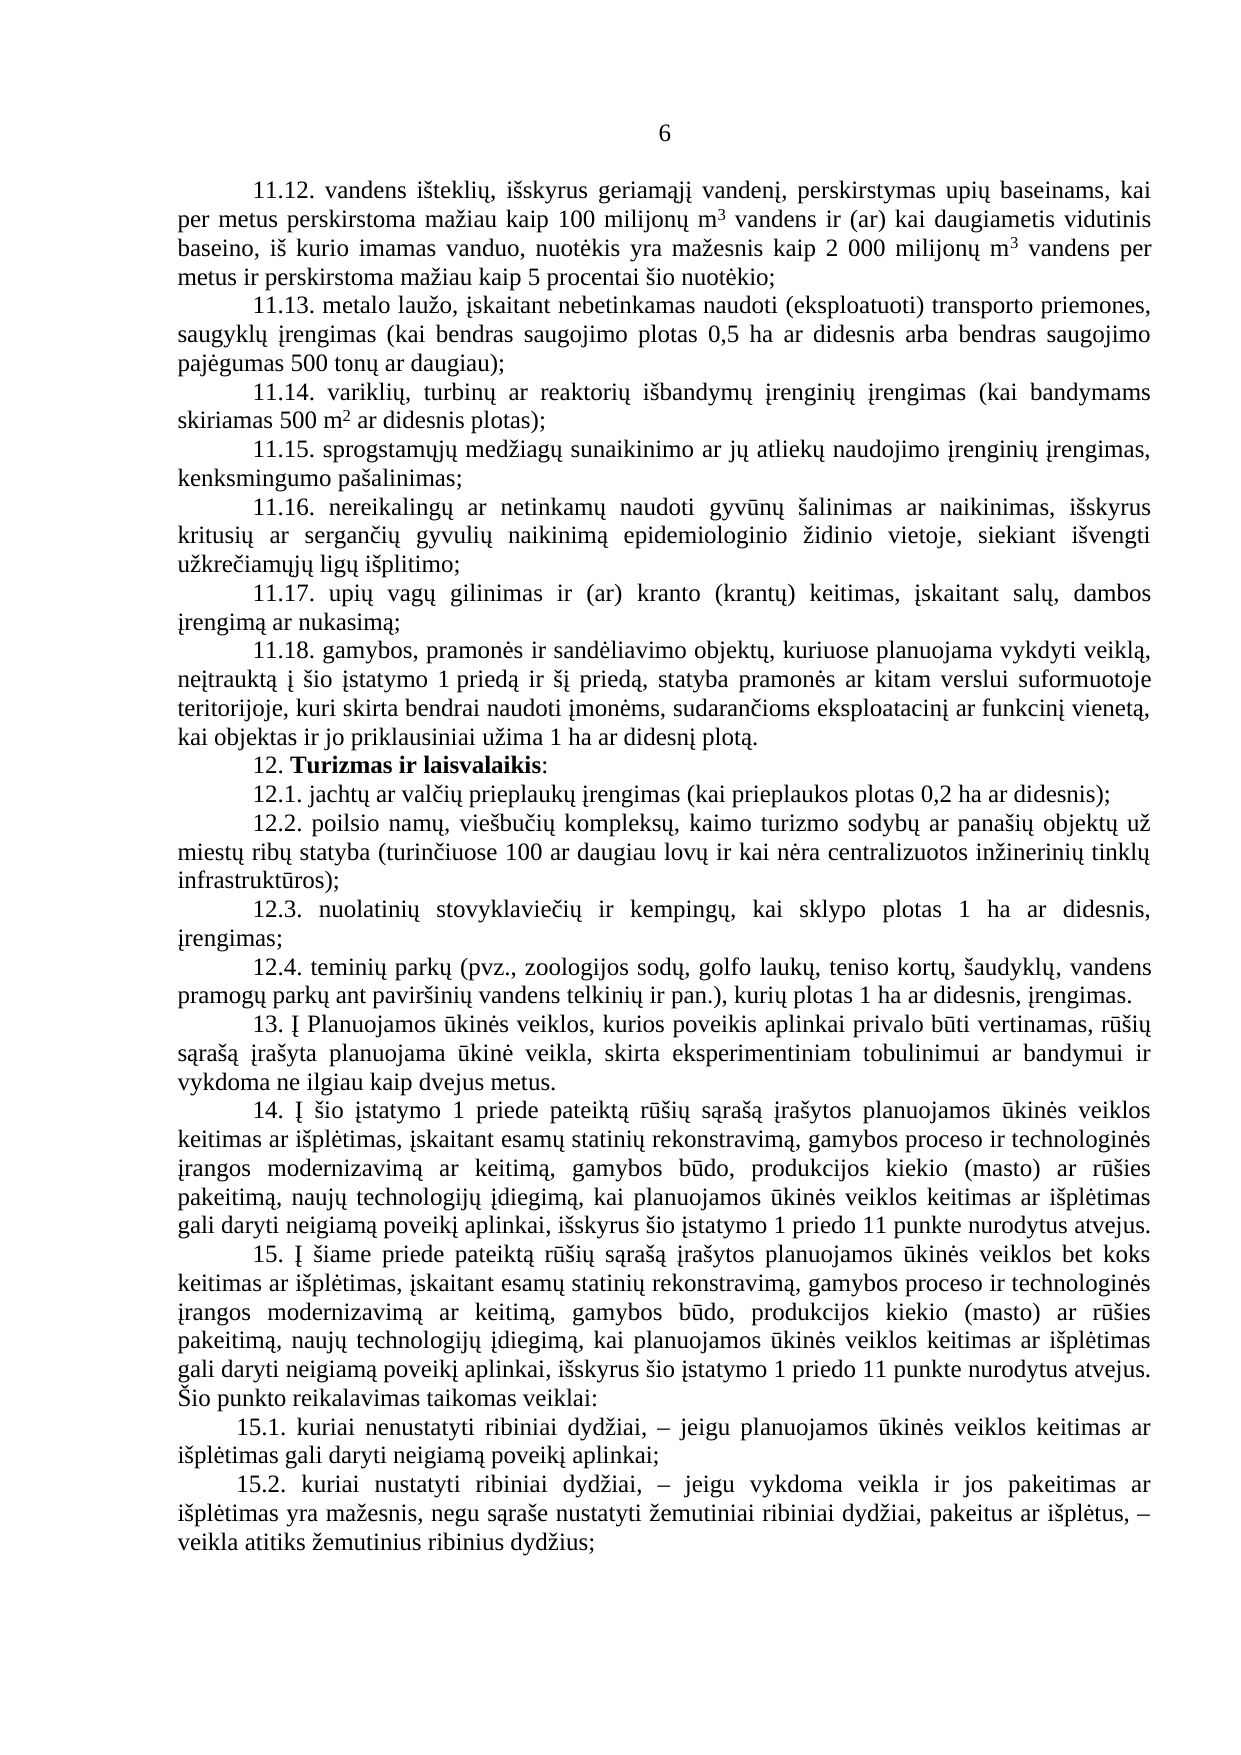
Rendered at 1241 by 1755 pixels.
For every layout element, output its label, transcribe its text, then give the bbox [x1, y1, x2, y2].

text 11.14. variklių, turbinų ar reaktorių išbandymų įrenginių įrengimas (kai bandymams skiriamas 500 m2 ar didesnis plotas); [177, 377, 1152, 434]
text 12. Turizmas ir laisvalaikis: [177, 751, 1152, 779]
text 13. Į Planuojamos ūkinės veiklos, kurios poveikis aplinkai privalo būti vertinamas, rūšių sąrašą įrašyta planuojama ūkinė veikla, skirta eksperimentiniam tobulinimui ar bandymui ir vykdoma ne ilgiau kaip dvejus metus. [177, 1009, 1152, 1096]
text 15.1. kuriai nenustatyti ribiniai dydžiai, – jeigu planuojamos ūkinės veiklos keitimas ar išplėtimas gali daryti neigiamą poveikį aplinkai; [177, 1412, 1152, 1469]
text 15. Į šiame priede pateiktą rūšių sąrašą įrašytos planuojamos ūkinės veiklos bet koks keitimas ar išplėtimas, įskaitant esamų statinių rekonstravimą, gamybos proceso ir technologinės įrangos modernizavimą ar keitimą, gamybos būdo, produkcijos kiekio (masto) ar rūšies pakeitimą, naujų technologijų įdiegimą, kai planuojamos ūkinės veiklos keitimas ar išplėtimas gali daryti neigiamą poveikį aplinkai, išskyrus šio įstatymo 1 priedo 11 punkte nurodytus atvejus. Šio punkto reikalavimas taikomas veiklai: [177, 1239, 1152, 1412]
text 11.18. gamybos, pramonės ir sandėliavimo objektų, kuriuose planuojama vykdyti veiklą, neįtrauktą į šio įstatymo 1 priedą ir šį priedą, statyba pramonės ar kitam verslui suformuotoje teritorijoje, kuri skirta bendrai naudoti įmonėms, sudarančioms eksploatacinį ar funkcinį vienetą, kai objektas ir jo priklausiniai užima 1 ha ar didesnį plotą. [177, 636, 1152, 751]
text 11.15. sprogstamųjų medžiagų sunaikinimo ar jų atliekų naudojimo įrenginių įrengimas, kenksmingumo pašalinimas; [177, 434, 1152, 492]
text 14. Į šio įstatymo 1 priede pateiktą rūšių sąrašą įrašytos planuojamos ūkinės veiklos keitimas ar išplėtimas, įskaitant esamų statinių rekonstravimą, gamybos proceso ir technologinės įrangos modernizavimą ar keitimą, gamybos būdo, produkcijos kiekio (masto) ar rūšies pakeitimą, naujų technologijų įdiegimą, kai planuojamos ūkinės veiklos keitimas ar išplėtimas gali daryti neigiamą poveikį aplinkai, išskyrus šio įstatymo 1 priedo 11 punkte nurodytus atvejus. [177, 1096, 1152, 1239]
text 15.2. kuriai nustatyti ribiniai dydžiai, – jeigu vykdoma veikla ir jos pakeitimas ar išplėtimas yra mažesnis, negu sąraše nustatyti žemutiniai ribiniai dydžiai, pakeitus ar išplėtus, – veikla atitiks žemutinius ribinius dydžius; [177, 1469, 1152, 1556]
text 12.4. teminių parkų (pvz., zoologijos sodų, golfo laukų, teniso kortų, šaudyklų, vandens pramogų parkų ant paviršinių vandens telkinių ir pan.), kurių plotas 1 ha ar didesnis, įrengimas. [177, 952, 1152, 1009]
text 12.2. poilsio namų, viešbučių kompleksų, kaimo turizmo sodybų ar panašių objektų už miestų ribų statyba (turinčiuose 100 ar daugiau lovų ir kai nėra centralizuotos inžinerinių tinklų infrastruktūros); [177, 808, 1152, 894]
text 12.3. nuolatinių stovyklaviečių ir kempingų, kai sklypo plotas 1 ha ar didesnis, įrengimas; [177, 894, 1152, 952]
text 11.12. vandens išteklių, išskyrus geriamąjį vandenį, perskirstymas upių baseinams, kai per metus perskirstoma mažiau kaip 100 milijonų m3 vandens ir (ar) kai daugiametis vidutinis baseino, iš kurio imamas vanduo, nuotėkis yra mažesnis kaip 2 000 milijonų m3 vandens per metus ir perskirstoma mažiau kaip 5 procentai šio nuotėkio; [177, 176, 1152, 291]
text 12.1. jachtų ar valčių prieplaukų įrengimas (kai prieplaukos plotas 0,2 ha ar didesnis); [177, 779, 1152, 808]
text 11.13. metalo laužo, įskaitant nebetinkamas naudoti (eksploatuoti) transporto priemones, saugyklų įrengimas (kai bendras saugojimo plotas 0,5 ha ar didesnis arba bendras saugojimo pajėgumas 500 tonų ar daugiau); [177, 291, 1152, 377]
text 11.17. upių vagų gilinimas ir (ar) kranto (krantų) keitimas, įskaitant salų, dambos įrengimą ar nukasimą; [177, 578, 1152, 636]
text 11.16. nereikalingų ar netinkamų naudoti gyvūnų šalinimas ar naikinimas, išskyrus kritusių ar sergančių gyvulių naikinimą epidemiologinio židinio vietoje, siekiant išvengti užkrečiamųjų ligų išplitimo; [177, 492, 1152, 578]
